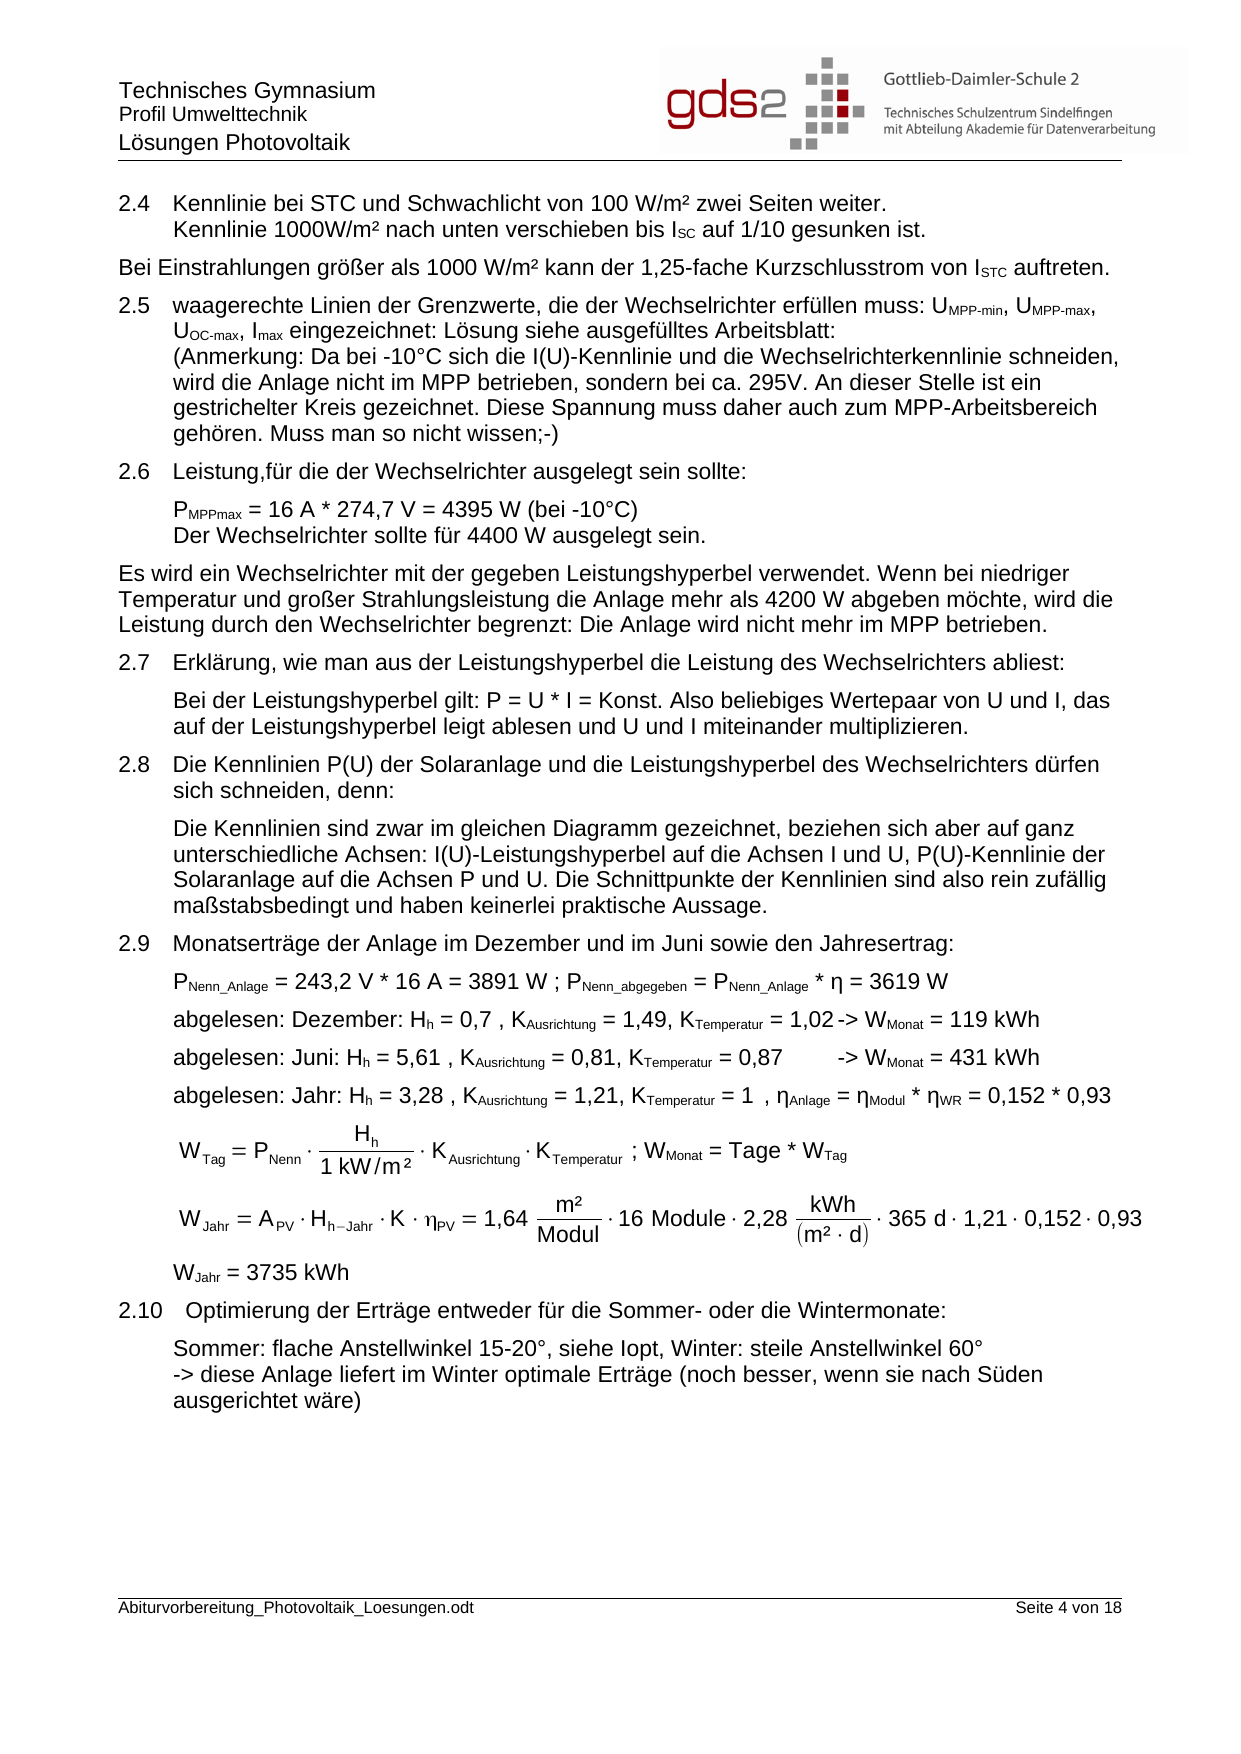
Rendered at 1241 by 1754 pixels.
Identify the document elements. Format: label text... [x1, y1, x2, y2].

subtitle waagerechte Linien der Grenzwerte, die der Wechselrichter erfüllen muss: UMPP-min, UMPP-max, UOC-max, Imax eingezeichnet: Lösung siehe ausgefülltes Arbeitsblatt: (Anmerkung: Da bei -10°C sich die I(U)-Kennlinie und die Wechselrichterkennlinie schneiden, wird die Anlage nicht im MPP betrieben, sondern bei ca. 295V. An dieser Stelle ist ein gestrichelter Kreis gezeichnet. Diese Spannung muss daher auch zum MPP-Arbeitsbereich gehören. Muss man so nicht wissen;-) [118, 292, 1122, 446]
subtitle Bei Einstrahlungen größer als 1000 W/m² kann der 1,25-fache Kurzschlusstrom von ISTC auftreten. [118, 254, 1122, 280]
subtitle Sommer: flache Anstellwinkel 15-20°, siehe Iopt, Winter: steile Anstellwinkel 60° -> diese Anlage liefert im Winter optimale Erträge (noch besser, wenn sie nach Süden ausgerichtet wäre) [118, 1336, 1122, 1413]
subtitle WJahr = 3735 kWh [118, 1260, 1122, 1286]
subtitle Leistung,für die der Wechselrichter ausgelegt sein sollte: [118, 459, 1122, 484]
subtitle ; WMonat = Tage * WTag [118, 1121, 1122, 1179]
subtitle abgelesen: Jahr: Hh = 3,28 , KAusrichtung = 1,21, KTemperatur = 1 , ηAnlage = ηModul * ηWR = 0,152 * 0,93 [118, 1083, 1122, 1109]
subtitle PNenn_Anlage = 243,2 V * 16 A = 3891 W ; PNenn_abgegeben = PNenn_Anlage * η = 3619 W [118, 969, 1122, 994]
subtitle Optimierung der Erträge entweder für die Sommer- oder die Wintermonate: [118, 1298, 1122, 1324]
subtitle abgelesen: Dezember: Hh = 0,7 , KAusrichtung = 1,49, KTemperatur = 1,02 -> WMonat = 119 kWh [118, 1007, 1122, 1032]
subtitle Monatserträge der Anlage im Dezember und im Juni sowie den Jahresertrag: [118, 931, 1122, 956]
text Es wird ein Wechselrichter mit der gegeben Leistungshyperbel verwendet. Wenn bei niedriger Temperatur und großer Strahlungsleistung die Anlage mehr als 4200 W abgeben möchte, wird die Leistung durch den Wechselrichter begrenzt: Die Anlage wird nicht mehr im MPP betrieben. [118, 561, 1122, 637]
subtitle Bei der Leistungshyperbel gilt: P = U * I = Konst. Also beliebiges Wertepaar von U und I, das auf der Leistungshyperbel leigt ablesen und U und I miteinander multiplizieren. [118, 688, 1122, 739]
subtitle PMPPmax = 16 A * 274,7 V = 4395 W (bei -10°C) Der Wechselrichter sollte für 4400 W ausgelegt sein. [118, 497, 1122, 548]
subtitle Die Kennlinien P(U) der Solaranlage und die Leistungshyperbel des Wechselrichters dürfen sich schneiden, denn: [118, 752, 1122, 803]
subtitle abgelesen: Juni: Hh = 5,61 , KAusrichtung = 0,81, KTemperatur = 0,87 -> WMonat = 431 kWh [118, 1045, 1122, 1071]
subtitle Die Kennlinien sind zwar im gleichen Diagramm gezeichnet, beziehen sich aber auf ganz unterschiedliche Achsen: I(U)-Leistungshyperbel auf die Achsen I und U, P(U)-Kennlinie der Solaranlage auf die Achsen P und U. Die Schnittpunkte der Kennlinien sind also rein zufällig maßstabsbedingt und haben keinerlei praktische Aussage. [118, 816, 1122, 918]
subtitle Erklärung, wie man aus der Leistungshyperbel die Leistung des Wechselrichters abliest: [118, 650, 1122, 676]
picture [659, 47, 1189, 154]
subtitle Kennlinie bei STC und Schwachlicht von 100 W/m² zwei Seiten weiter. Kennlinie 1000W/m² nach unten verschieben bis ISC auf 1/10 gesunken ist. [118, 191, 1122, 242]
